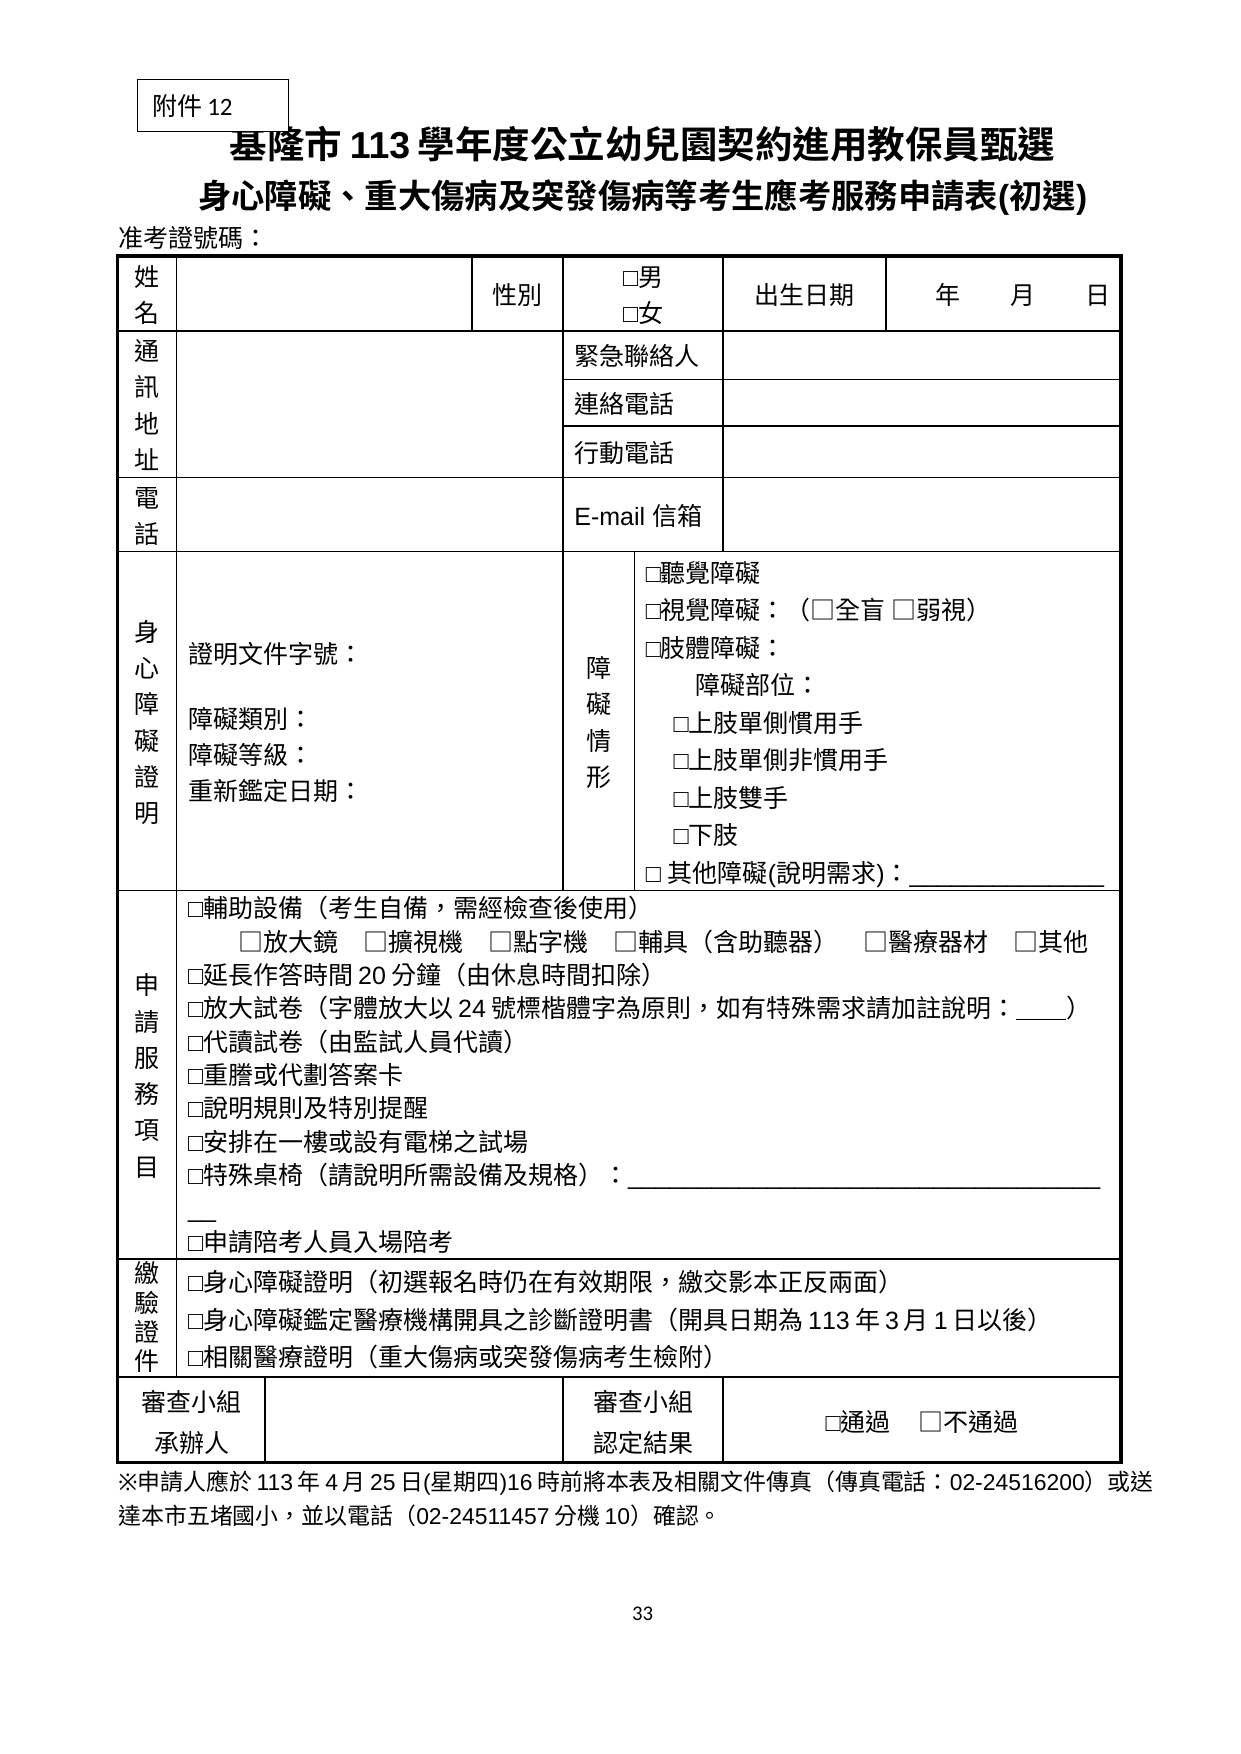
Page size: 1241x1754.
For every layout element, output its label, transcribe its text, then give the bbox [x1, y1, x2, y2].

table_cell [724, 427, 1119, 477]
table_cell 審查小組 承辦人 [119, 1378, 264, 1461]
table_cell [724, 478, 1119, 551]
table_cell □通過 □不通過 [724, 1378, 1119, 1461]
table_header 出生日期 [724, 258, 885, 330]
table_cell 行動電話 [564, 427, 722, 477]
table_header □男 □女 [564, 258, 722, 330]
table_cell [266, 1378, 562, 1461]
text 基隆市113學年度公立幼兒園契約進用教保員甄選 [118, 118, 1167, 168]
text ※申請人應於113年4月25日(星期四)16時前將本表及相關文件傳真（傳真電話：02-24516200）或送達本市五堵國小，並以電話（02-24511457分機10）確認。 [118, 1464, 1167, 1531]
table_cell 證明文件字號： 障礙類別： 障礙等級： 重新鑑定日期： [177, 552, 562, 890]
text 准考證號碼： [118, 218, 1167, 254]
table_cell 申請服務項目 [119, 891, 176, 1258]
text 身心障礙、重大傷病及突發傷病等考生應考服務申請表(初選) [118, 168, 1167, 218]
table_cell [177, 332, 562, 477]
table_header 姓名 [119, 258, 176, 330]
table_header [177, 258, 471, 330]
table_cell 通訊地址 [119, 332, 176, 477]
table_header 年 月 日 [887, 258, 1119, 330]
table_cell 審查小組 認定結果 [564, 1378, 722, 1461]
table_cell 連絡電話 [564, 380, 722, 425]
table_cell 障礙情形 [564, 552, 634, 890]
table_cell □輔助設備（考生自備，需經檢查後使用） □放大鏡 □擴視機 □點字機 □輔具（含助聽器） □醫療器材 □其他 □延長作答時間20分鐘（由休息時間扣除） □放大試卷（字體放大以24號標楷體字為原則，如有特殊需求請加註說明：＿＿） □代讀試卷（由監試人員代讀） □重謄或代劃答案卡 □說明規則及特別提醒 □安排在一樓或設有電梯之試場 □特殊桌椅（請說明所需設備及規格）：____________________________________ □申請陪考人員入場陪考 [177, 891, 1119, 1258]
table_cell 緊急聯絡人 [564, 332, 722, 378]
table_cell 身心障礙 證明 [119, 552, 176, 890]
table_cell [177, 478, 562, 551]
table_cell 繳驗證件 [119, 1260, 176, 1376]
table_cell □身心障礙證明（初選報名時仍在有效期限，繳交影本正反兩面） □身心障礙鑑定醫療機構開具之診斷證明書（開具日期為113年3月1日以後） □相關醫療證明（重大傷病或突發傷病考生檢附） [177, 1260, 1119, 1376]
table_header 性別 [473, 258, 562, 330]
table_cell [724, 380, 1119, 425]
table_cell □聽覺障礙 □視覺障礙：（□全盲 □弱視） □肢體障礙： 障礙部位： □上肢單側慣用手 □上肢單側非慣用手 □上肢雙手 □下肢 □ 其他障礙(說明需求)：______________ [635, 552, 1119, 890]
text 附件12 [152, 86, 273, 122]
table_cell E-mail 信箱 [564, 478, 722, 551]
table_cell [724, 332, 1119, 378]
table_cell 電話 [119, 478, 176, 551]
